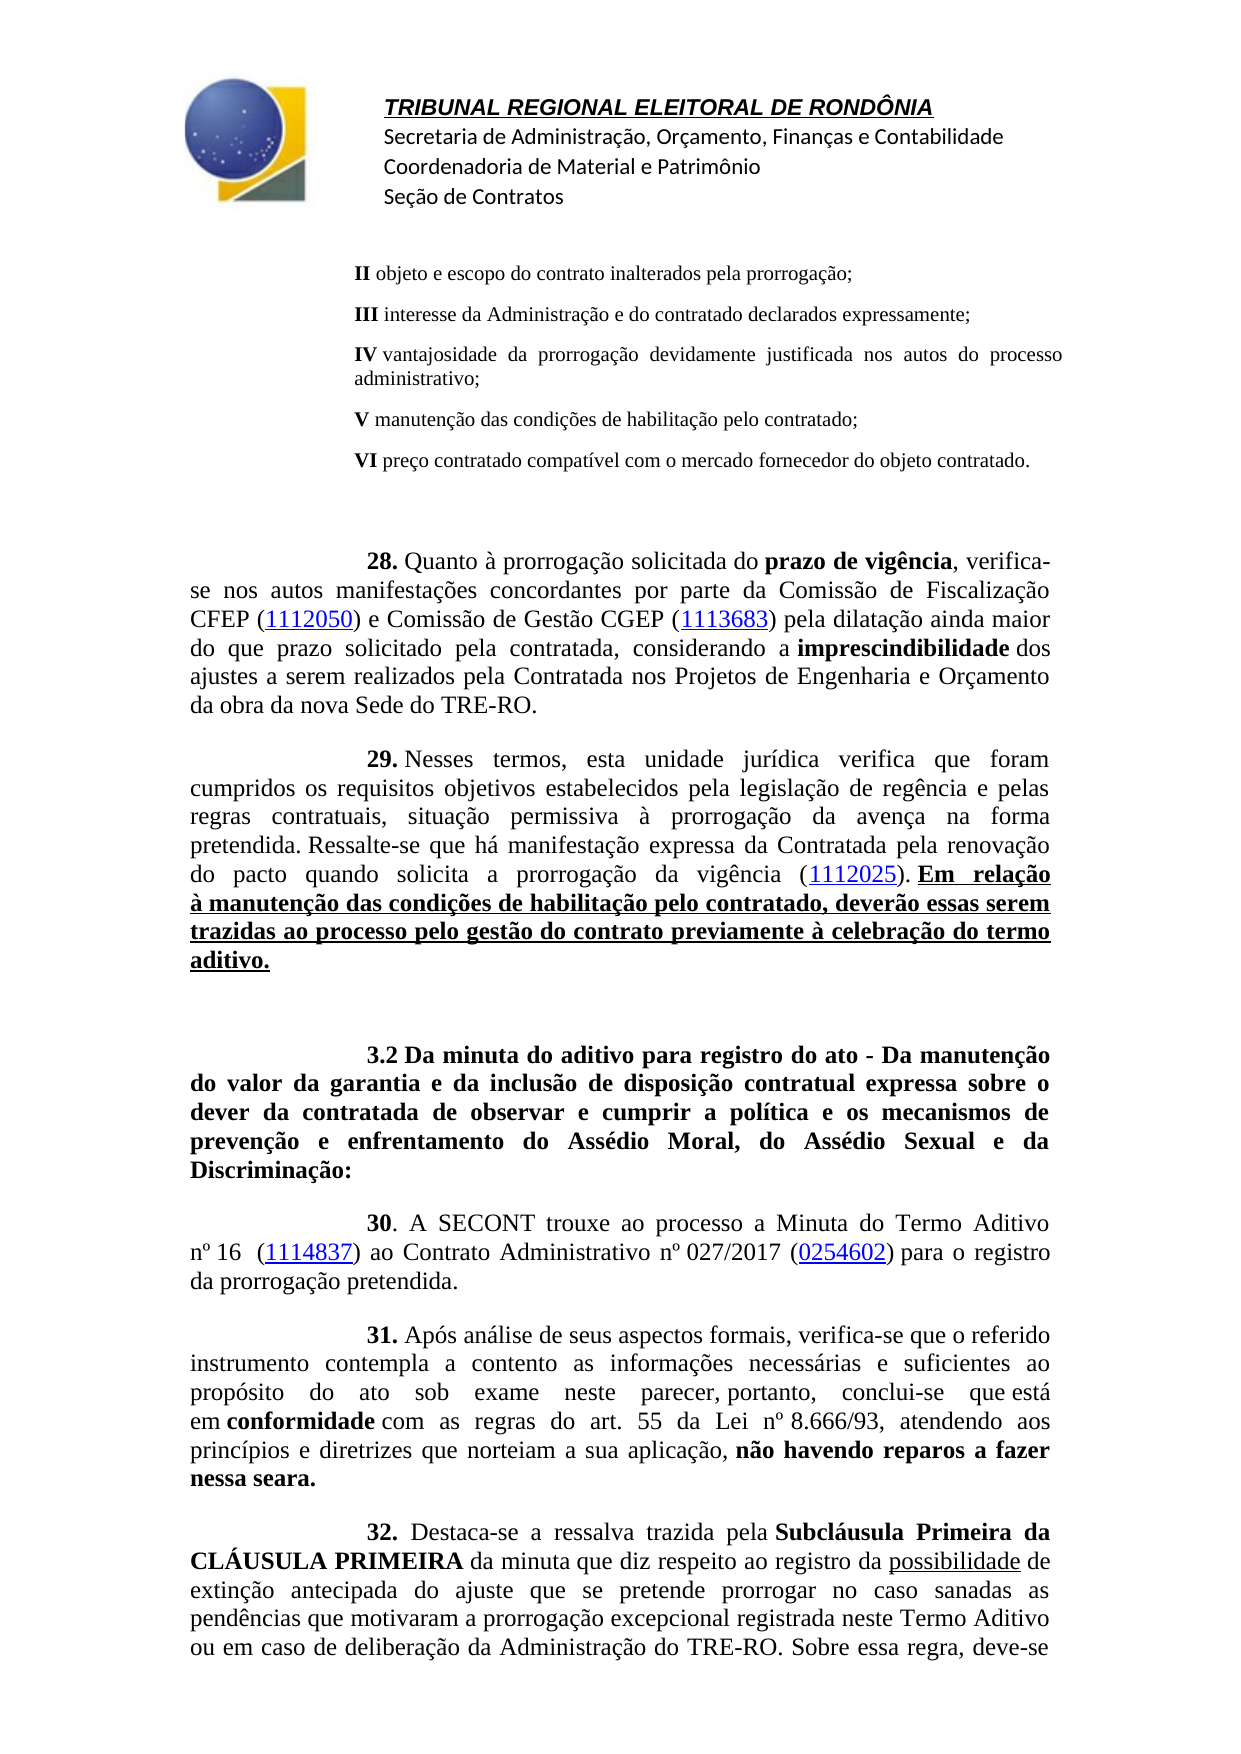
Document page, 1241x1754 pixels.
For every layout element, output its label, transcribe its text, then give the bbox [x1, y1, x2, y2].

text 30. A SECONT trouxe ao processo a Minuta do Termo Aditivo nº 16 (1114837) ao Contrato Administrativo nº 027/2017 (0254602) para o registro da prorrogação pretendida. [190, 1208, 1051, 1295]
text 28. Quanto à prorrogação solicitada do prazo de vigência, verifica-se nos autos manifestações concordantes por parte da Comissão de Fiscalização CFEP (1112050) e Comissão de Gestão CGEP (1113683) pela dilatação ainda maior do que prazo solicitado pela contratada, considerando a imprescindibilidade dos ajustes a serem realizados pela Contratada nos Projetos de Engenharia e Orçamento da obra da nova Sede do TRE-RO. [190, 546, 1051, 719]
text 31. Após análise de seus aspectos formais, verifica-se que o referido instrumento contempla a contento as informações necessárias e suficientes ao propósito do ato sob exame neste parecer, portanto, conclui-se que está em conformidade com as regras do art. 55 da Lei nº 8.666/93, atendendo aos princípios e diretrizes que norteiam a sua aplicação, não havendo reparos a fazer nessa seara. [190, 1320, 1051, 1492]
text II objeto e escopo do contrato inalterados pela prorrogação; [354, 261, 1063, 285]
text III interesse da Administração e do contratado declarados expressamente; [354, 302, 1063, 326]
text aditivo. [190, 943, 1051, 974]
text 32. Destaca-se a ressalva trazida pela Subcláusula Primeira da CLÁUSULA PRIMEIRA da minuta que diz respeito ao registro da possibilidade de extinção antecipada do ajuste que se pretende prorrogar no caso sanadas as pendências que motivaram a prorrogação excepcional registrada neste Termo Aditivo ou em caso de deliberação da Administração do TRE-RO. Sobre essa regra, deve-se [190, 1517, 1051, 1661]
text VI preço contratado compatível com o mercado fornecedor do objeto contratado. [354, 448, 1063, 472]
text IV vantajosidade da prorrogação devidamente justificada nos autos do processo administrativo; [354, 342, 1063, 390]
text trazidas ao processo pelo gestão do contrato previamente à celebração do termo [190, 914, 1051, 941]
text V manutenção das condições de habilitação pelo contratado; [354, 407, 1063, 431]
text 3.2 Da minuta do aditivo para registro do ato - Da manutenção do valor da garantia e da inclusão de disposição contratual expressa sobre o dever da contratada de observar e cumprir a política e os mecanismos de prevenção e enfrentamento do Assédio Moral, do Assédio Sexual e da Discriminação: [190, 1040, 1051, 1183]
text 29. Nesses termos, esta unidade jurídica verifica que foram cumpridos os requisitos objetivos estabelecidos pela legislação de regência e pelas regras contratuais, situação permissiva à prorrogação da avença na forma pretendida. Ressalte-se que há manifestação expressa da Contratada pela renovação do pacto quando solicita a prorrogação da vigência (1112025). Em relação à manutenção das condições de habilitação pelo contratado, deverão essas serem [190, 744, 1051, 913]
